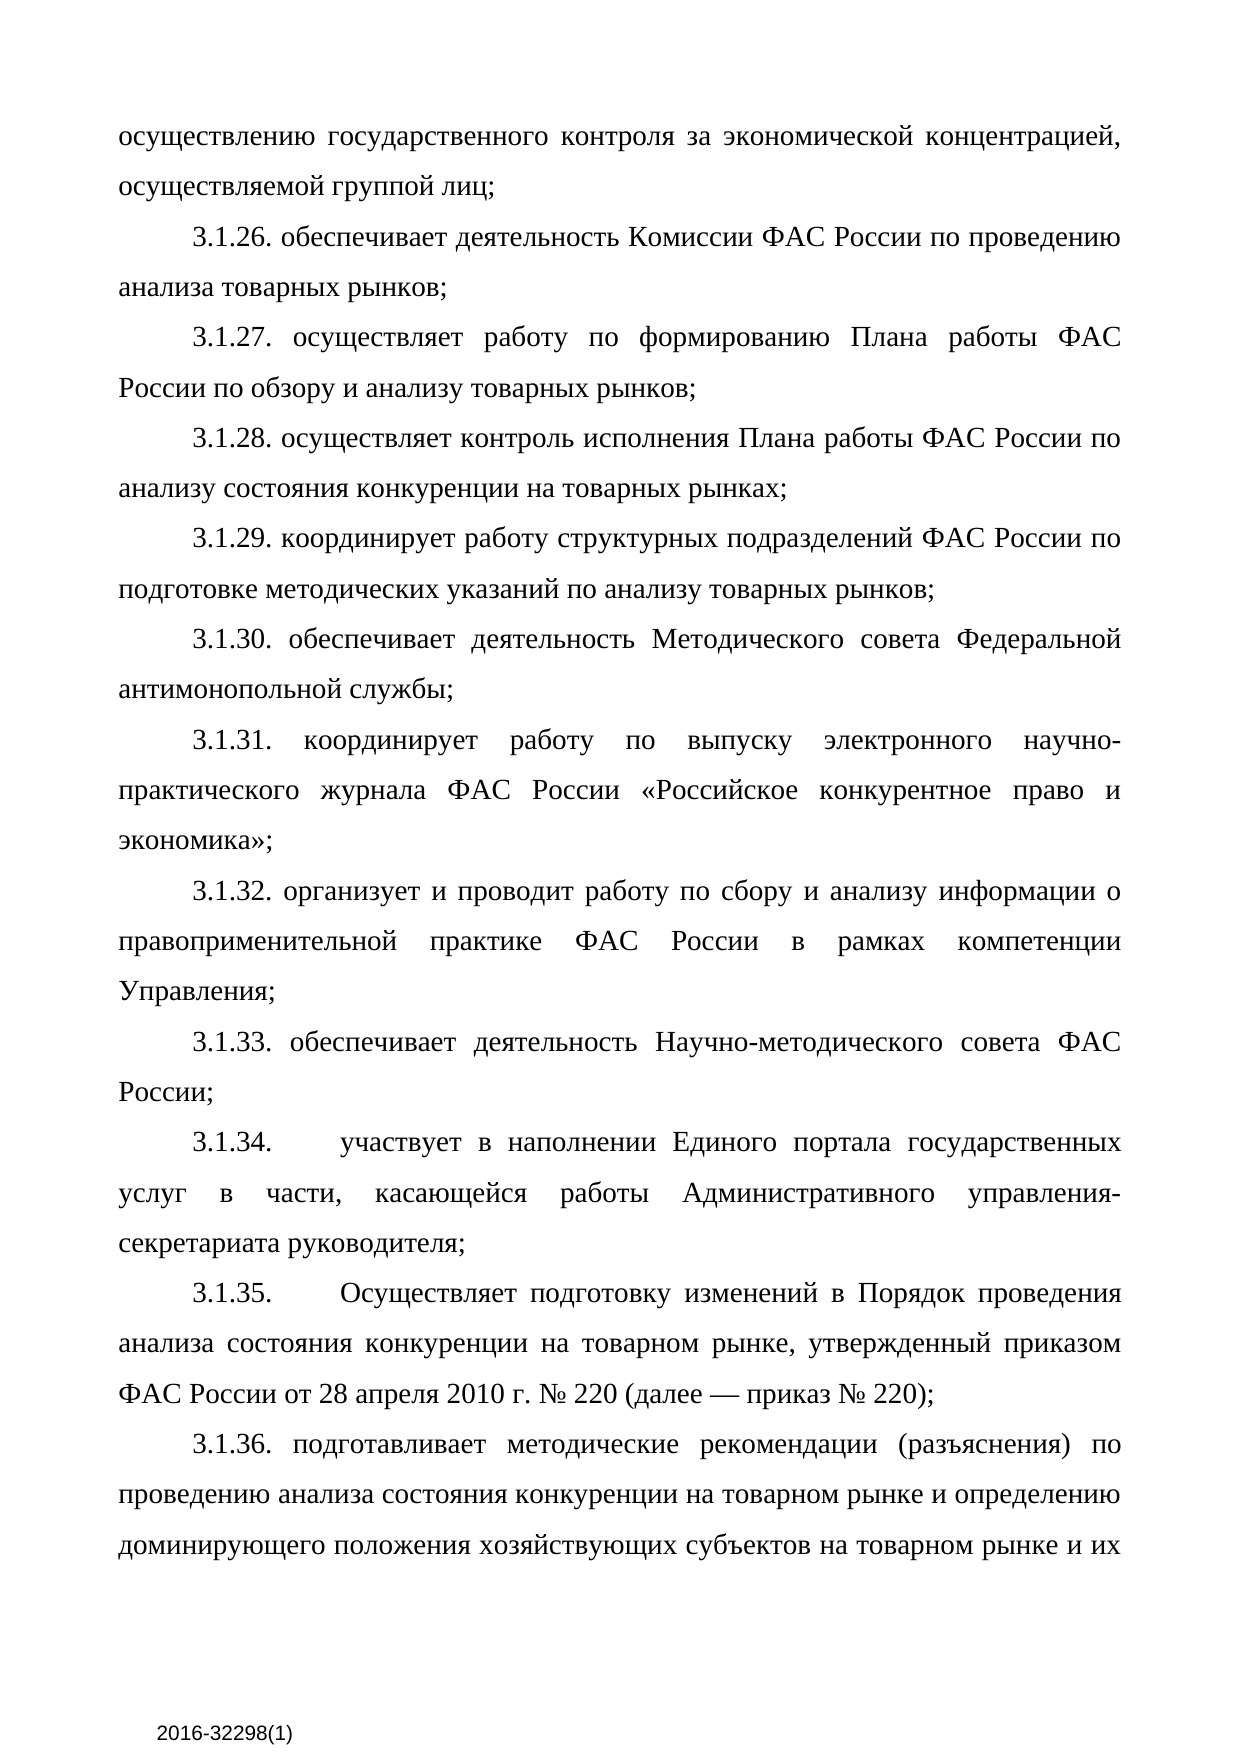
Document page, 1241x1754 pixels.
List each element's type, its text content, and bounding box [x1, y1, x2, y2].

list Осуществляет подготовку изменений в Порядок проведения анализа состояния конкуренции на товарном рынке, утвержденный приказом ФАС России от 28 апреля 2010 г. № 220 (далее — приказ № 220); [118, 1275, 1122, 1409]
text 3.1.28. осуществляет контроль исполнения Плана работы ФАС России по анализу состояния конкуренции на товарных рынках; [118, 420, 1122, 504]
text 3.1.33. обеспечивает деятельность Научно-методического совета ФАС России; [118, 1024, 1122, 1108]
text 3.1.36. подготавливает методические рекомендации (разъяснения) по проведению анализа состояния конкуренции на товарном рынке и определению доминирующего положения хозяйствующих субъектов на товарном рынке и их [118, 1426, 1122, 1560]
list участвует в наполнении Единого портала государственных услуг в части, касающейся работы Административного управления-секретариата руководителя; [118, 1124, 1122, 1258]
text 3.1.27. осуществляет работу по формированию Плана работы ФАС России по обзору и анализу товарных рынков; [118, 319, 1122, 403]
text осуществлению государственного контроля за экономической концентрацией, осуществляемой группой лиц; [118, 118, 1122, 202]
text 3.1.31. координирует работу по выпуску электронного научно-практического журнала ФАС России «Российское конкурентное право и экономика»; [118, 722, 1122, 856]
text 3.1.30. обеспечивает деятельность Методического совета Федеральной антимонопольной службы; [118, 621, 1122, 705]
text 3.1.26. обеспечивает деятельность Комиссии ФАС России по проведению анализа товарных рынков; [118, 219, 1122, 303]
text 3.1.32. организует и проводит работу по сбору и анализу информации о правоприменительной практике ФАС России в рамках компетенции Управления; [118, 873, 1122, 1007]
text 3.1.29. координирует работу структурных подразделений ФАС России по подготовке методических указаний по анализу товарных рынков; [118, 521, 1122, 604]
